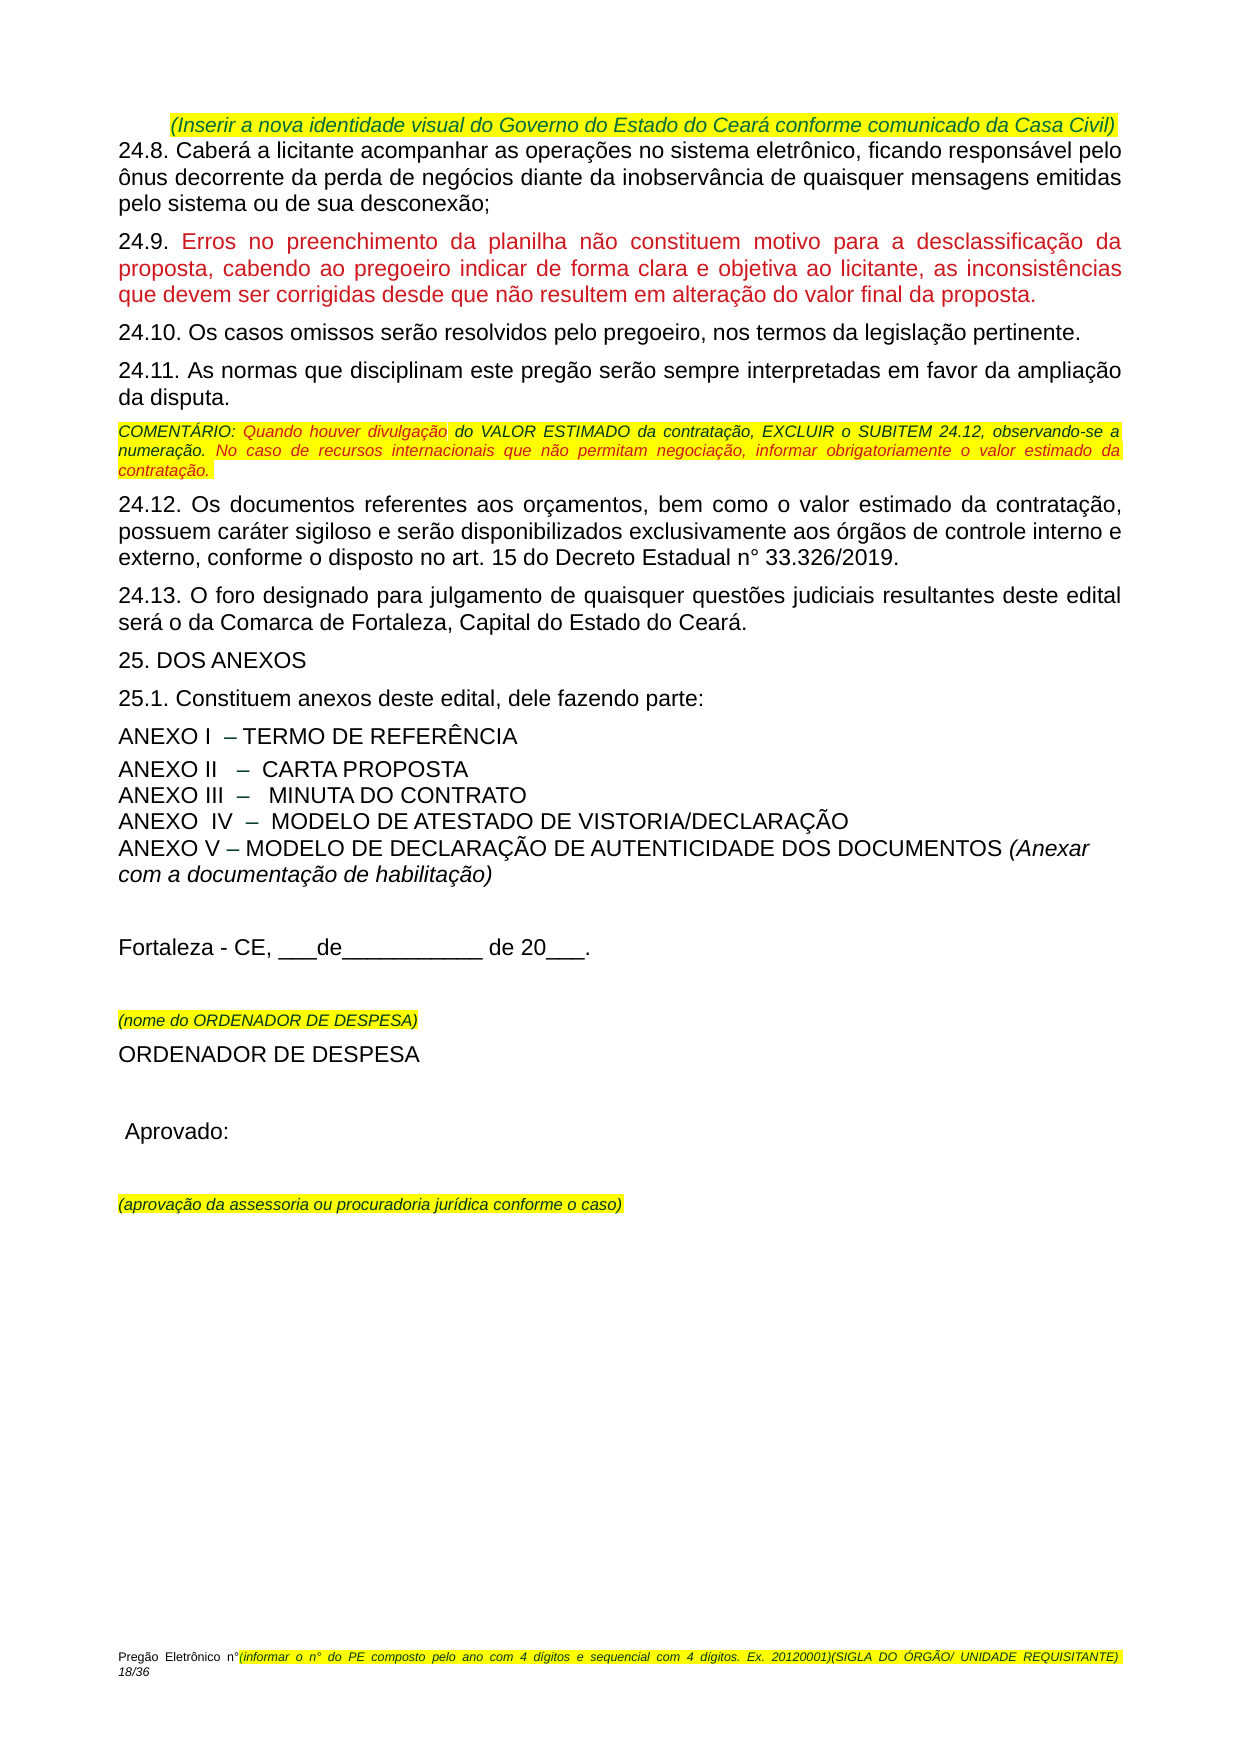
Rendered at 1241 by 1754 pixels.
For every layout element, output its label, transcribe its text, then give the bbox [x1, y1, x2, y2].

text 24.8. Caberá a licitante acompanhar as operações no sistema eletrônico, ficando responsável pelo ônus decorrente da perda de negócios diante da inobservância de quaisquer mensagens emitidas pelo sistema ou de sua desconexão; [118, 137, 1123, 216]
text ANEXO II – CARTA PROPOSTA [118, 756, 1123, 782]
text 25.1. Constituem anexos deste edital, dele fazendo parte: [118, 685, 1123, 711]
text ANEXO III – MINUTA DO CONTRATO [118, 782, 1123, 808]
text ORDENADOR DE DESPESA [118, 1041, 1123, 1068]
text COMENTÁRIO: Quando houver divulgação do VALOR ESTIMADO da contratação, EXCLUIR o SUBITEM 24.12, observando-se a numeração. No caso de recursos internacionais que não permitam negociação, informar obrigatoriamente o valor estimado da contratação. [118, 422, 1123, 479]
text ANEXO I – TERMO DE REFERÊNCIA [118, 723, 1123, 750]
text Aprovado: [118, 1118, 1123, 1144]
text (aprovação da assessoria ou procuradoria jurídica conforme o caso) [118, 1194, 1123, 1213]
text 24.13. O foro designado para julgamento de quaisquer questões judiciais resultantes deste edital será o da Comarca de Fortaleza, Capital do Estado do Ceará. [118, 582, 1123, 635]
text Fortaleza - CE, ___de___________ de 20___. [118, 934, 1123, 960]
text 24.9. Erros no preenchimento da planilha não constituem motivo para a desclassificação da proposta, cabendo ao pregoeiro indicar de forma clara e objetiva ao licitante, as inconsistências que devem ser corrigidas desde que não resultem em alteração do valor final da proposta. [118, 228, 1123, 307]
text 25. DOS ANEXOS [118, 647, 1123, 673]
text 24.12. Os documentos referentes aos orçamentos, bem como o valor estimado da contratação, possuem caráter sigiloso e serão disponibilizados exclusivamente aos órgãos de controle interno e externo, conforme o disposto no art. 15 do Decreto Estadual n° 33.326/2019. [118, 491, 1123, 570]
text ANEXO IV – MODELO DE ATESTADO DE VISTORIA/DECLARAÇÃO ANEXO V – MODELO DE DECLARAÇÃO DE AUTENTICIDADE DOS DOCUMENTOS (Anexar com a documentação de habilitação) [118, 808, 1123, 887]
text (nome do ORDENADOR DE DESPESA) [118, 1010, 1123, 1029]
text 24.10. Os casos omissos serão resolvidos pelo pregoeiro, nos termos da legislação pertinente. [118, 319, 1123, 346]
text 24.11. As normas que disciplinam este pregão serão sempre interpretadas em favor da ampliação da disputa. [118, 357, 1123, 410]
